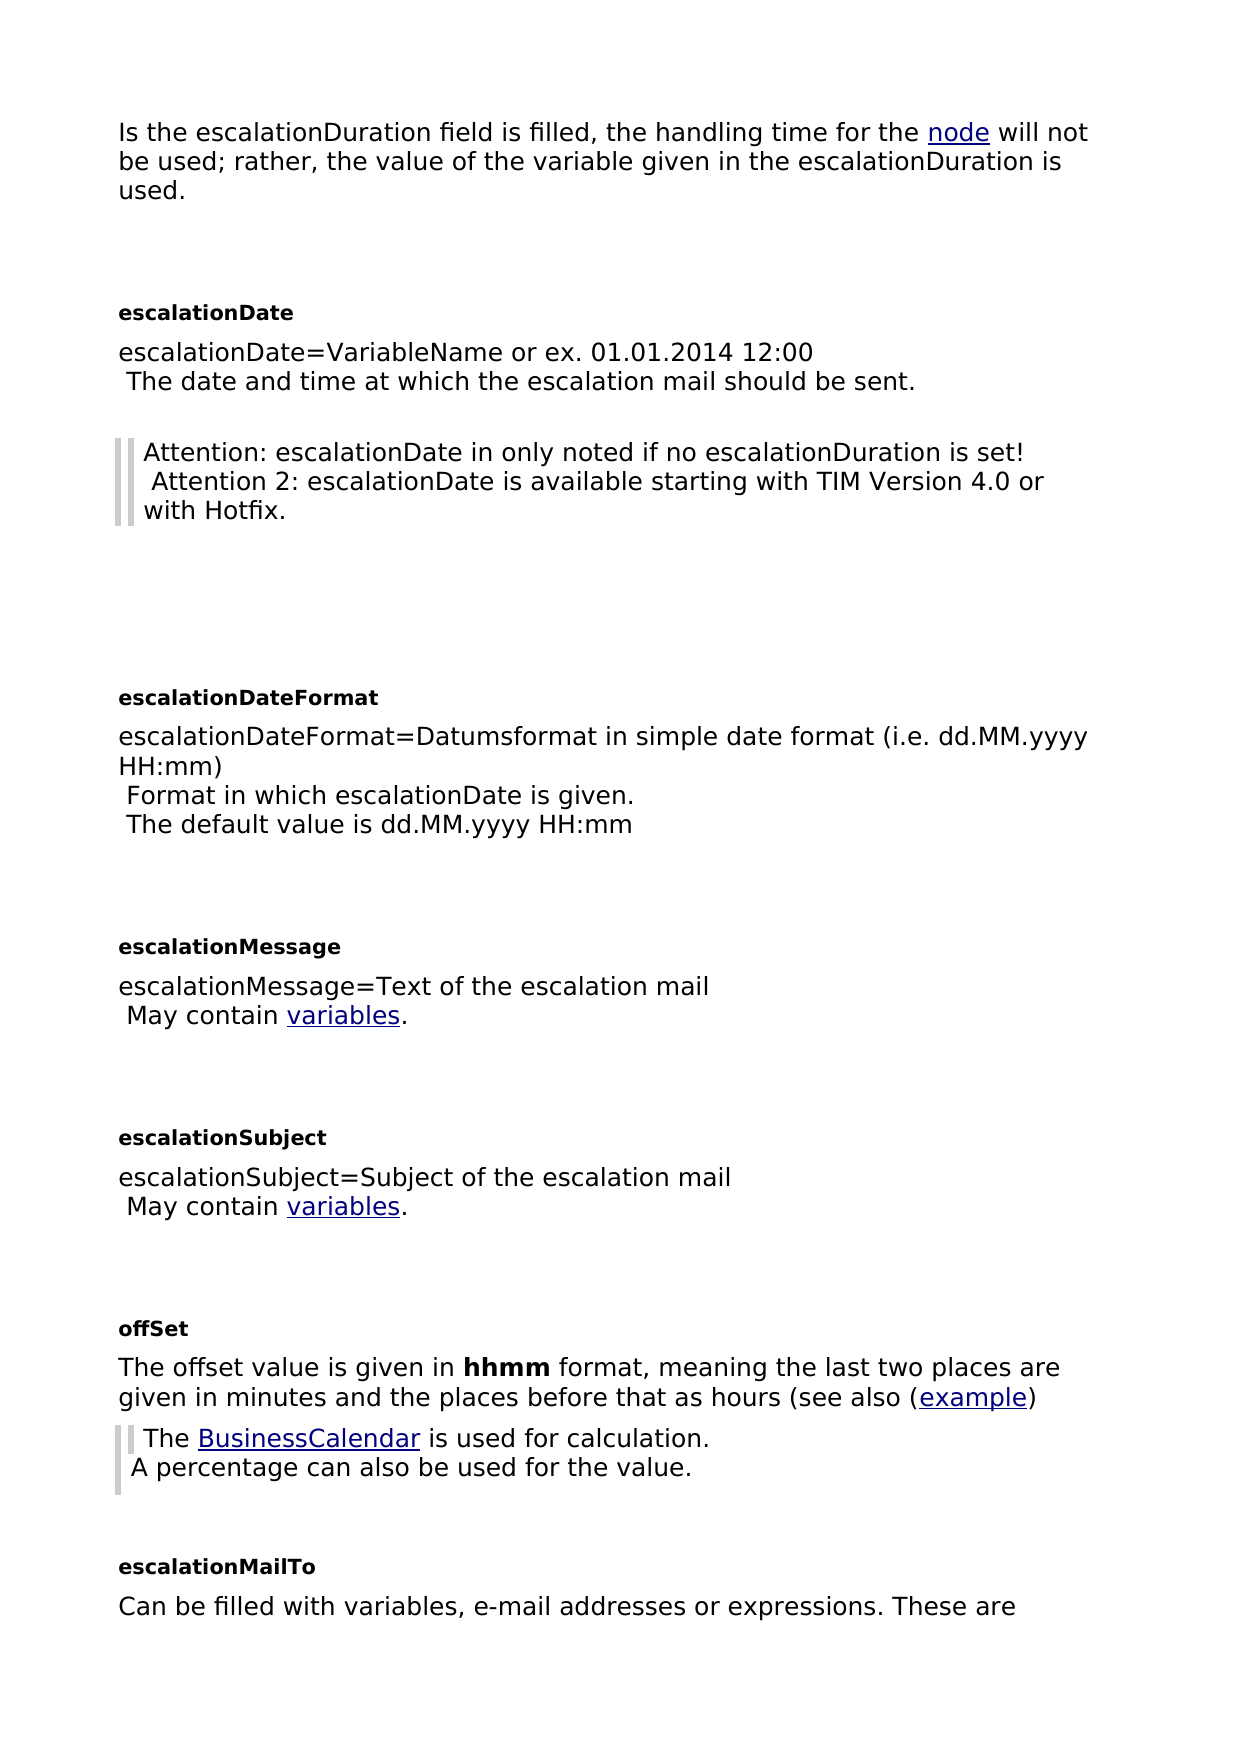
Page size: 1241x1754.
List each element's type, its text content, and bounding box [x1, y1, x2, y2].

subtitle offSet [118, 1317, 1122, 1341]
text Can be filled with variables, e-mail addresses or expressions. These are [118, 1592, 1122, 1621]
table_header [1109, 438, 1122, 526]
text escalationDate=VariableName or ex. 01.01.2014 12:00 The date and time at which the escalation mail should be sent. [118, 338, 1122, 426]
text escalationDateFormat=Datumsformat in simple date format (i.e. dd.MM.yyyy HH:mm) Format in which escalationDate is given. The default value is dd.MM.yyyy HH:mm [118, 722, 1122, 897]
text The offset value is given in hhmm format, meaning the last two places are given in minutes and the places before that as hours (see also (example) [118, 1354, 1122, 1412]
subtitle escalationMailTo [118, 1555, 1122, 1579]
table_header A percentage can also be used for the value. [121, 1425, 1122, 1495]
table_header The BusinessCalendar is used for calculation. [134, 1425, 1109, 1454]
subtitle escalationMessage [118, 935, 1122, 959]
subtitle escalationDateFormat [118, 686, 1122, 710]
text escalationMessage=Text of the escalation mail May contain variables. [118, 972, 1122, 1088]
text Is the escalationDuration field is filled, the handling time for the node will not be used; rather, the value of the variable given in the escalationDuration is used. [118, 118, 1122, 264]
text escalationSubject=Subject of the escalation mail May contain variables. [118, 1163, 1122, 1279]
subtitle escalationDate [118, 301, 1122, 326]
table_header Attention: escalationDate in only noted if no escalationDuration is set! Attention 2: escalationDate is available starting with TIM Version 4.0 or with Hotfix. [134, 438, 1109, 526]
table_header [121, 438, 128, 526]
subtitle escalationSubject [118, 1126, 1122, 1150]
